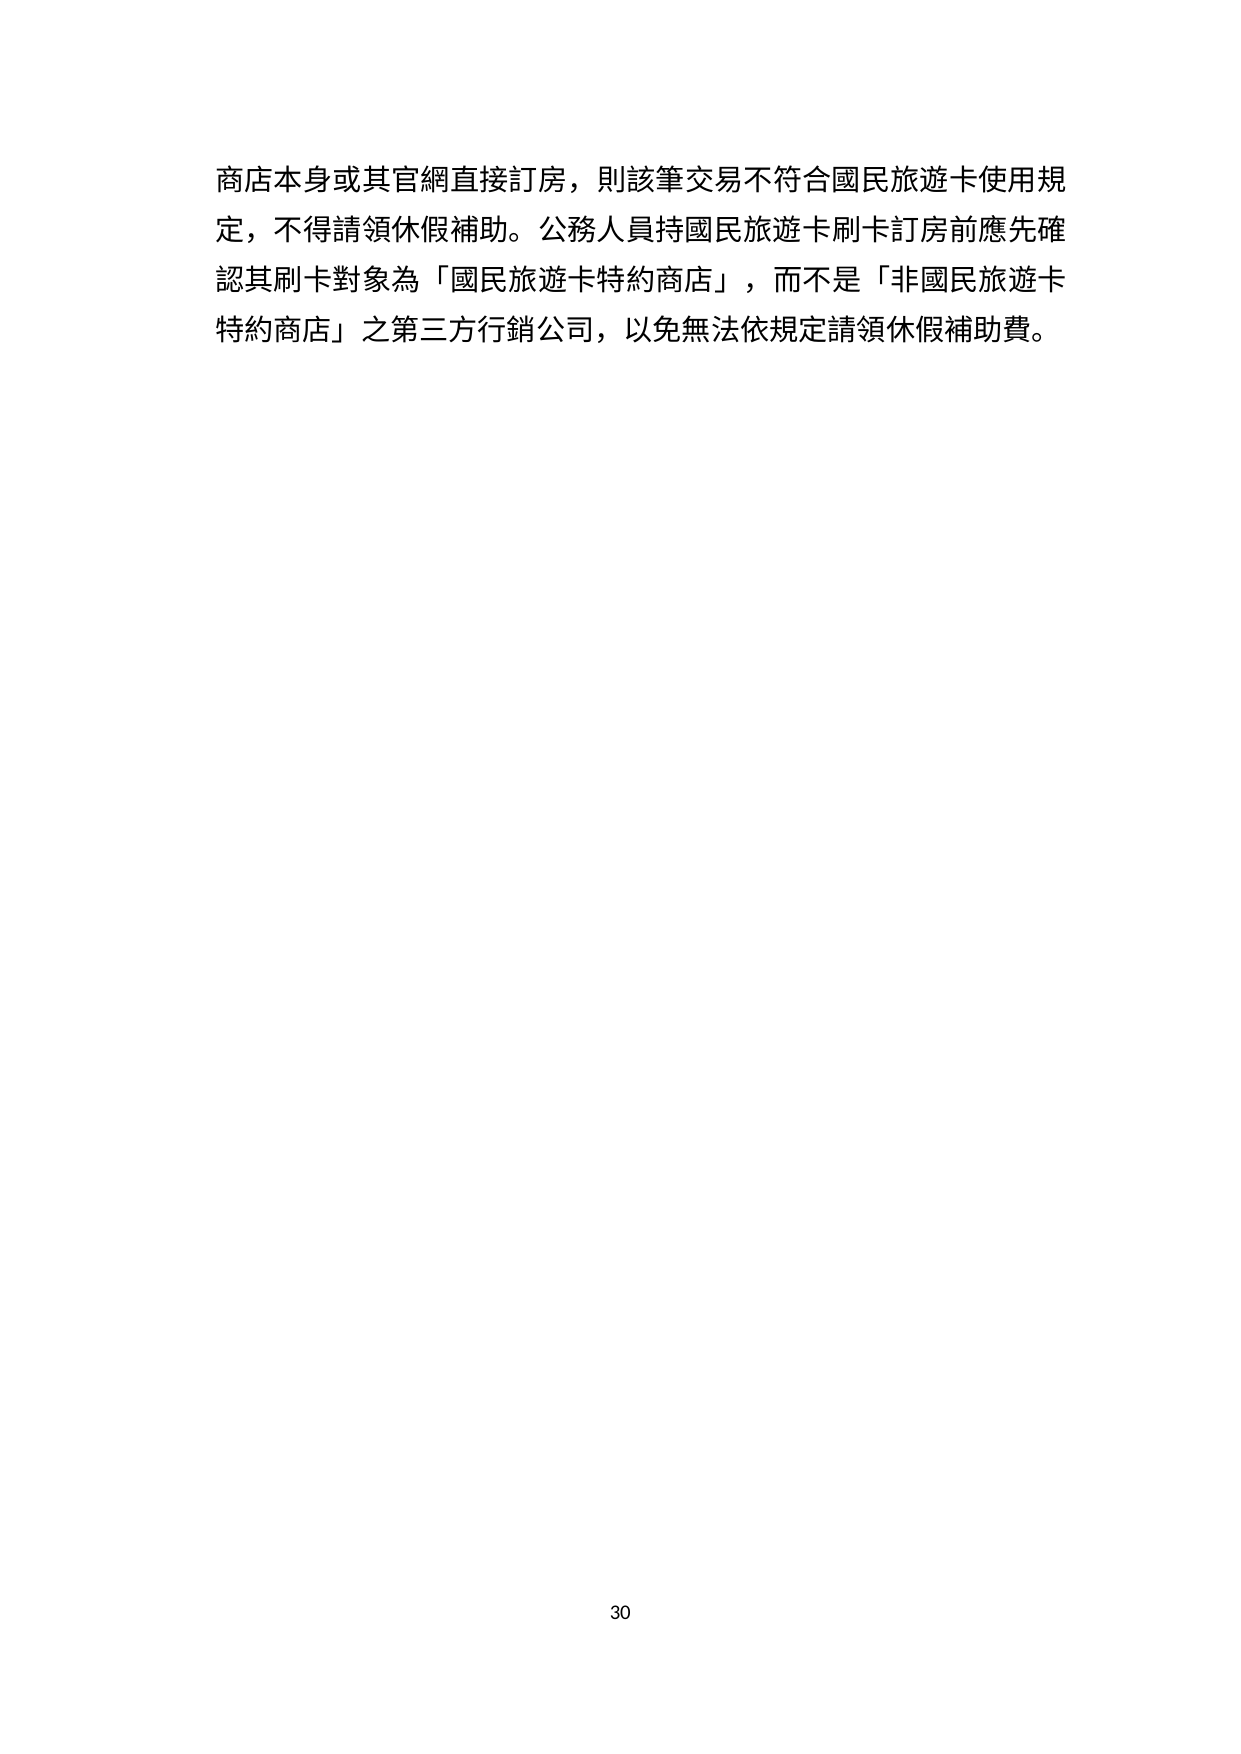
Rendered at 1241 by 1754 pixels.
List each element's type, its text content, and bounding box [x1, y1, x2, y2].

text 商店本身或其官網直接訂房，則該筆交易不符合國民旅遊卡使用規定，不得請領休假補助。公務人員持國民旅遊卡刷卡訂房前應先確認其刷卡對象為「國民旅遊卡特約商店」，而不是「非國民旅遊卡特約商店」之第三方行銷公司，以免無法依規定請領休假補助費。 [171, 150, 1069, 350]
